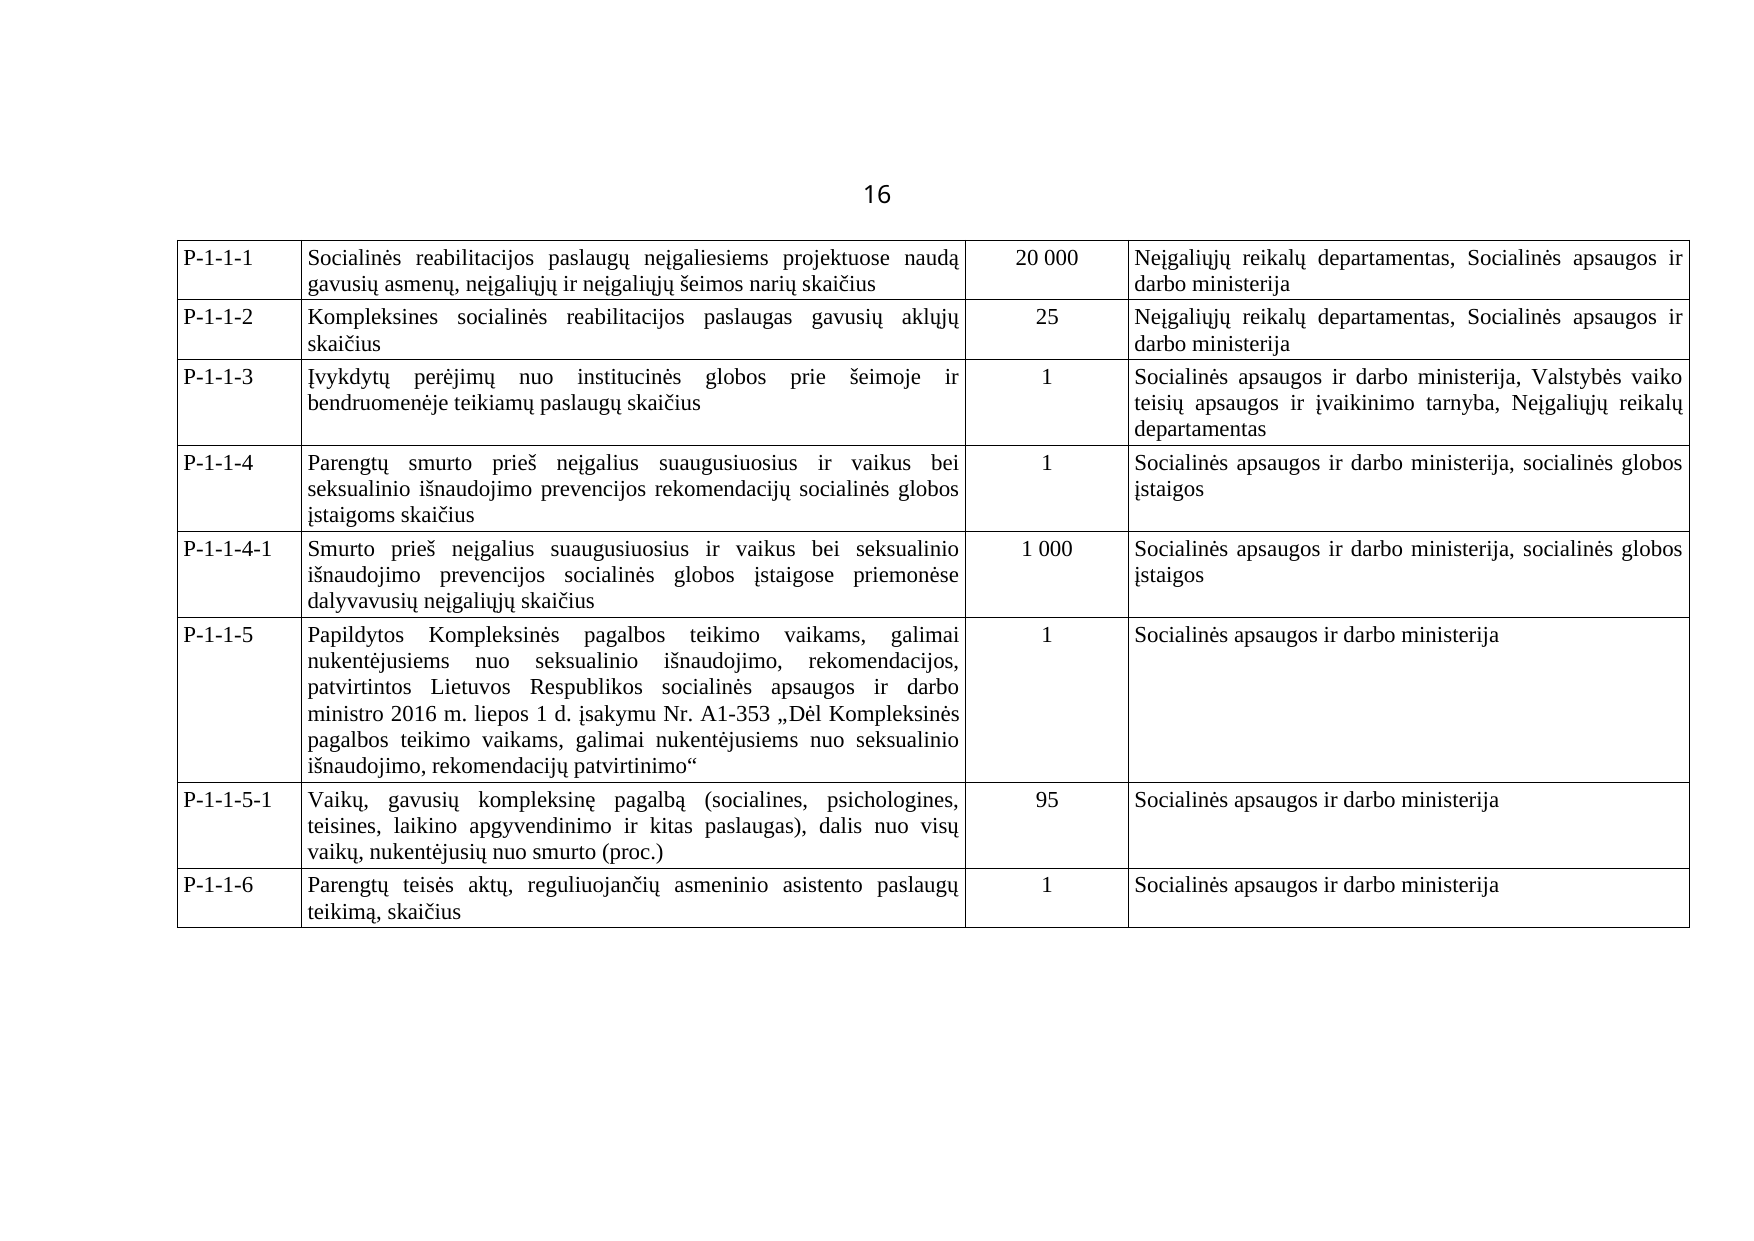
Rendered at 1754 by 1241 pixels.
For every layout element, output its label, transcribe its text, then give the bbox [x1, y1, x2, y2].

table_cell Neįgaliųjų reikalų departamentas, Socialinės apsaugos ir darbo ministerija [1129, 300, 1689, 359]
table_cell 1 [966, 618, 1128, 782]
table_cell Socialinės apsaugos ir darbo ministerija, Valstybės vaiko teisių apsaugos ir įvaikinimo tarnyba, Neįgaliųjų reikalų departamentas [1129, 360, 1689, 445]
table_cell P-1-1-5-1 [178, 783, 301, 868]
table_cell P-1-1-5 [178, 618, 301, 782]
table_cell Parengtų smurto prieš neįgalius suaugusiuosius ir vaikus bei seksualinio išnaudojimo prevencijos rekomendacijų socialinės globos įstaigoms skaičius [302, 446, 965, 531]
table_cell 20 000 [966, 241, 1128, 299]
table_cell Socialinės apsaugos ir darbo ministerija [1129, 783, 1689, 868]
table_cell Kompleksines socialinės reabilitacijos paslaugas gavusių aklųjų skaičius [302, 300, 965, 359]
table_cell Parengtų teisės aktų, reguliuojančių asmeninio asistento paslaugų teikimą, skaičius [302, 869, 965, 927]
table_cell P-1-1-4 [178, 446, 301, 531]
table_cell P-1-1-1 [178, 241, 301, 299]
table_cell Vaikų, gavusių kompleksinę pagalbą (socialines, psichologines, teisines, laikino apgyvendinimo ir kitas paslaugas), dalis nuo visų vaikų, nukentėjusių nuo smurto (proc.) [302, 783, 965, 868]
table_cell Socialinės apsaugos ir darbo ministerija [1129, 618, 1689, 782]
table_cell Socialinės apsaugos ir darbo ministerija, socialinės globos įstaigos [1129, 532, 1689, 617]
table_cell 95 [966, 783, 1128, 868]
table_cell Neįgaliųjų reikalų departamentas, Socialinės apsaugos ir darbo ministerija [1129, 241, 1689, 299]
table_cell P-1-1-6 [178, 869, 301, 927]
table_cell P-1-1-3 [178, 360, 301, 445]
table_cell 1 000 [966, 532, 1128, 617]
table_cell Papildytos Kompleksinės pagalbos teikimo vaikams, galimai nukentėjusiems nuo seksualinio išnaudojimo, rekomendacijos, patvirtintos Lietuvos Respublikos socialinės apsaugos ir darbo ministro 2016 m. liepos 1 d. įsakymu Nr. A1-353 „Dėl Kompleksinės pagalbos teikimo vaikams, galimai nukentėjusiems nuo seksualinio išnaudojimo, rekomendacijų patvirtinimo“ [302, 618, 965, 782]
table_cell Socialinės apsaugos ir darbo ministerija [1129, 869, 1689, 927]
table_cell P-1-1-4-1 [178, 532, 301, 617]
table_cell 1 [966, 360, 1128, 445]
table_cell 1 [966, 446, 1128, 531]
table_cell Socialinės apsaugos ir darbo ministerija, socialinės globos įstaigos [1129, 446, 1689, 531]
table_cell Įvykdytų perėjimų nuo institucinės globos prie šeimoje ir bendruomenėje teikiamų paslaugų skaičius [302, 360, 965, 445]
table_cell Socialinės reabilitacijos paslaugų neįgaliesiems projektuose naudą gavusių asmenų, neįgaliųjų ir neįgaliųjų šeimos narių skaičius [302, 241, 965, 299]
table_cell 25 [966, 300, 1128, 359]
table_cell P-1-1-2 [178, 300, 301, 359]
table_cell Smurto prieš neįgalius suaugusiuosius ir vaikus bei seksualinio išnaudojimo prevencijos socialinės globos įstaigose priemonėse dalyvavusių neįgaliųjų skaičius [302, 532, 965, 617]
table_cell 1 [966, 869, 1128, 927]
